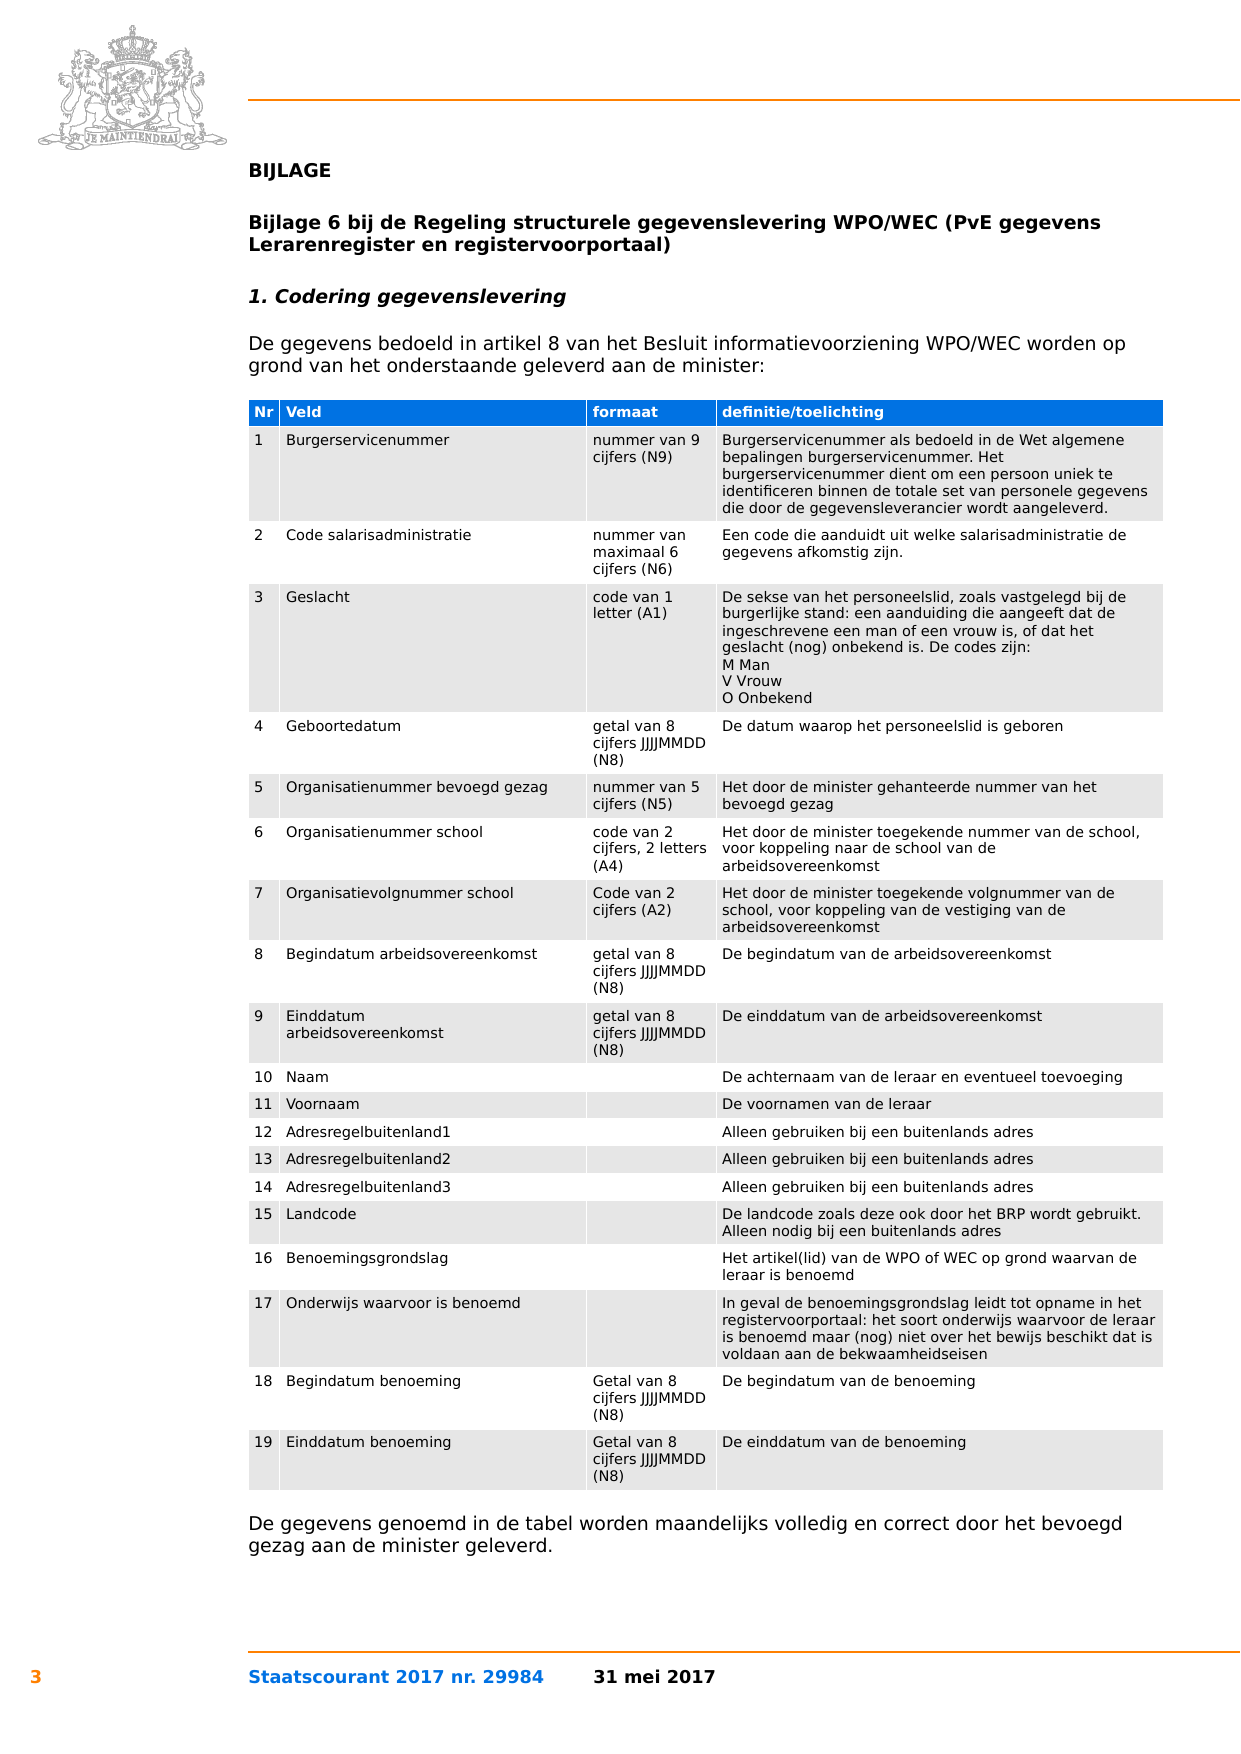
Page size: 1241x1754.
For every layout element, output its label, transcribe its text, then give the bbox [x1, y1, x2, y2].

table_cell nummer van 9 cijfers (N9) [587, 427, 716, 521]
table_cell De einddatum van de arbeidsovereenkomst [717, 1003, 1163, 1063]
table_cell De begindatum van de benoeming [717, 1368, 1163, 1428]
table_cell De datum waarop het personeelslid is geboren [717, 713, 1163, 773]
table_header definitie/toelichting [717, 400, 1163, 426]
table_cell Begindatum arbeidsovereenkomst [280, 941, 586, 1002]
table_cell 1 [249, 427, 279, 521]
table_cell 6 [249, 819, 279, 879]
text De gegevens bedoeld in artikel 8 van het Besluit informatievoorziening WPO/WEC worden op grond van het onderstaande geleverd aan de minister: [248, 333, 1163, 377]
subtitle Bijlage 6 bij de Regeling structurele gegevenslevering WPO/WEC (PvE gegevens Lerarenregister en registervoorportaal) [248, 212, 1163, 256]
subtitle 1. Codering gegevenslevering [248, 286, 1163, 308]
table_cell Het door de minister gehanteerde nummer van het bevoegd gezag [717, 774, 1163, 818]
table_cell Het artikel(lid) van de WPO of WEC op grond waarvan de leraar is benoemd [717, 1246, 1163, 1289]
table_cell Einddatum benoeming [280, 1430, 586, 1490]
table_cell 7 [249, 880, 279, 940]
table_cell De achternaam van de leraar en eventueel toevoeging [717, 1064, 1163, 1091]
table_cell 2 [249, 523, 279, 583]
table_cell Organisatienummer school [280, 819, 586, 879]
table_cell Code salarisadministratie [280, 523, 586, 583]
table_cell De sekse van het personeelslid, zoals vastgelegd bij de burgerlijke stand: een aanduiding die aangeeft dat de ingeschrevene een man of een vrouw is, of dat het geslacht (nog) onbekend is. De codes zijn: M Man V Vrouw O Onbekend [717, 584, 1163, 712]
table_cell getal van 8 cijfers JJJJMMDD (N8) [587, 1003, 716, 1063]
table_cell Alleen gebruiken bij een buitenlands adres [717, 1119, 1163, 1145]
table_cell 14 [249, 1174, 279, 1200]
table_cell [587, 1246, 716, 1289]
table_cell Code van 2 cijfers (A2) [587, 880, 716, 940]
table_cell 4 [249, 713, 279, 773]
table_cell Geslacht [280, 584, 586, 712]
table_cell getal van 8 cijfers JJJJMMDD (N8) [587, 941, 716, 1002]
table_cell [587, 1119, 716, 1145]
table_cell 15 [249, 1201, 279, 1244]
table_cell code van 2 cijfers, 2 letters (A4) [587, 819, 716, 879]
table_cell code van 1 letter (A1) [587, 584, 716, 712]
table_cell Organisatievolgnummer school [280, 880, 586, 940]
table_cell 11 [249, 1092, 279, 1118]
table_cell De einddatum van de benoeming [717, 1430, 1163, 1490]
table_cell [587, 1201, 716, 1244]
table_header Veld [280, 400, 586, 426]
picture [38, 25, 227, 150]
table_cell Een code die aanduidt uit welke salarisadministratie de gegevens afkomstig zijn. [717, 523, 1163, 583]
table_cell Adresregelbuitenland2 [280, 1146, 586, 1173]
table_cell [587, 1146, 716, 1173]
table_cell [587, 1092, 716, 1118]
table_cell nummer van maximaal 6 cijfers (N6) [587, 523, 716, 583]
table_cell getal van 8 cijfers JJJJMMDD (N8) [587, 713, 716, 773]
table_cell Getal van 8 cijfers JJJJMMDD (N8) [587, 1368, 716, 1428]
text De gegevens genoemd in de tabel worden maandelijks volledig en correct door het bevoegd gezag aan de minister geleverd. [248, 1513, 1163, 1557]
table_cell 8 [249, 941, 279, 1002]
table_cell Adresregelbuitenland3 [280, 1174, 586, 1200]
table_cell 3 [249, 584, 279, 712]
table_cell 5 [249, 774, 279, 818]
table_cell Getal van 8 cijfers JJJJMMDD (N8) [587, 1430, 716, 1490]
table_cell Geboortedatum [280, 713, 586, 773]
table_cell Burgerservicenummer als bedoeld in de Wet algemene bepalingen burgerservicenummer. Het burgerservicenummer dient om een persoon uniek te identificeren binnen de totale set van personele gegevens die door de gegevensleverancier wordt aangeleverd. [717, 427, 1163, 521]
table_cell Alleen gebruiken bij een buitenlands adres [717, 1174, 1163, 1200]
table_cell [587, 1174, 716, 1200]
subtitle BIJLAGE [248, 160, 1163, 182]
table_cell Alleen gebruiken bij een buitenlands adres [717, 1146, 1163, 1173]
table_cell 12 [249, 1119, 279, 1145]
table_cell Begindatum benoeming [280, 1368, 586, 1428]
table_cell De voornamen van de leraar [717, 1092, 1163, 1118]
table_cell 16 [249, 1246, 279, 1289]
table_cell [587, 1290, 716, 1367]
table_cell 13 [249, 1146, 279, 1173]
table_cell In geval de benoemingsgrondslag leidt tot opname in het registervoorportaal: het soort onderwijs waarvoor de leraar is benoemd maar (nog) niet over het bewijs beschikt dat is voldaan aan de bekwaamheidseisen [717, 1290, 1163, 1367]
table_cell Landcode [280, 1201, 586, 1244]
table_cell 10 [249, 1064, 279, 1091]
table_cell nummer van 5 cijfers (N5) [587, 774, 716, 818]
table_cell Naam [280, 1064, 586, 1091]
table_cell Voornaam [280, 1092, 586, 1118]
table_cell 18 [249, 1368, 279, 1428]
table_cell De begindatum van de arbeidsovereenkomst [717, 941, 1163, 1002]
table_cell [587, 1064, 716, 1091]
table_cell Benoemingsgrondslag [280, 1246, 586, 1289]
table_cell Het door de minister toegekende nummer van de school, voor koppeling naar de school van de arbeidsovereenkomst [717, 819, 1163, 879]
table_cell Burgerservicenummer [280, 427, 586, 521]
table_cell 9 [249, 1003, 279, 1063]
table_cell 19 [249, 1430, 279, 1490]
table_cell 17 [249, 1290, 279, 1367]
table_header Nr [249, 400, 279, 426]
table_cell De landcode zoals deze ook door het BRP wordt gebruikt. Alleen nodig bij een buitenlands adres [717, 1201, 1163, 1244]
table_header formaat [587, 400, 716, 426]
table_cell Het door de minister toegekende volgnummer van de school, voor koppeling van de vestiging van de arbeidsovereenkomst [717, 880, 1163, 940]
table_cell Organisatienummer bevoegd gezag [280, 774, 586, 818]
table_cell Einddatum arbeidsovereenkomst [280, 1003, 586, 1063]
table_cell Onderwijs waarvoor is benoemd [280, 1290, 586, 1367]
table_cell Adresregelbuitenland1 [280, 1119, 586, 1145]
